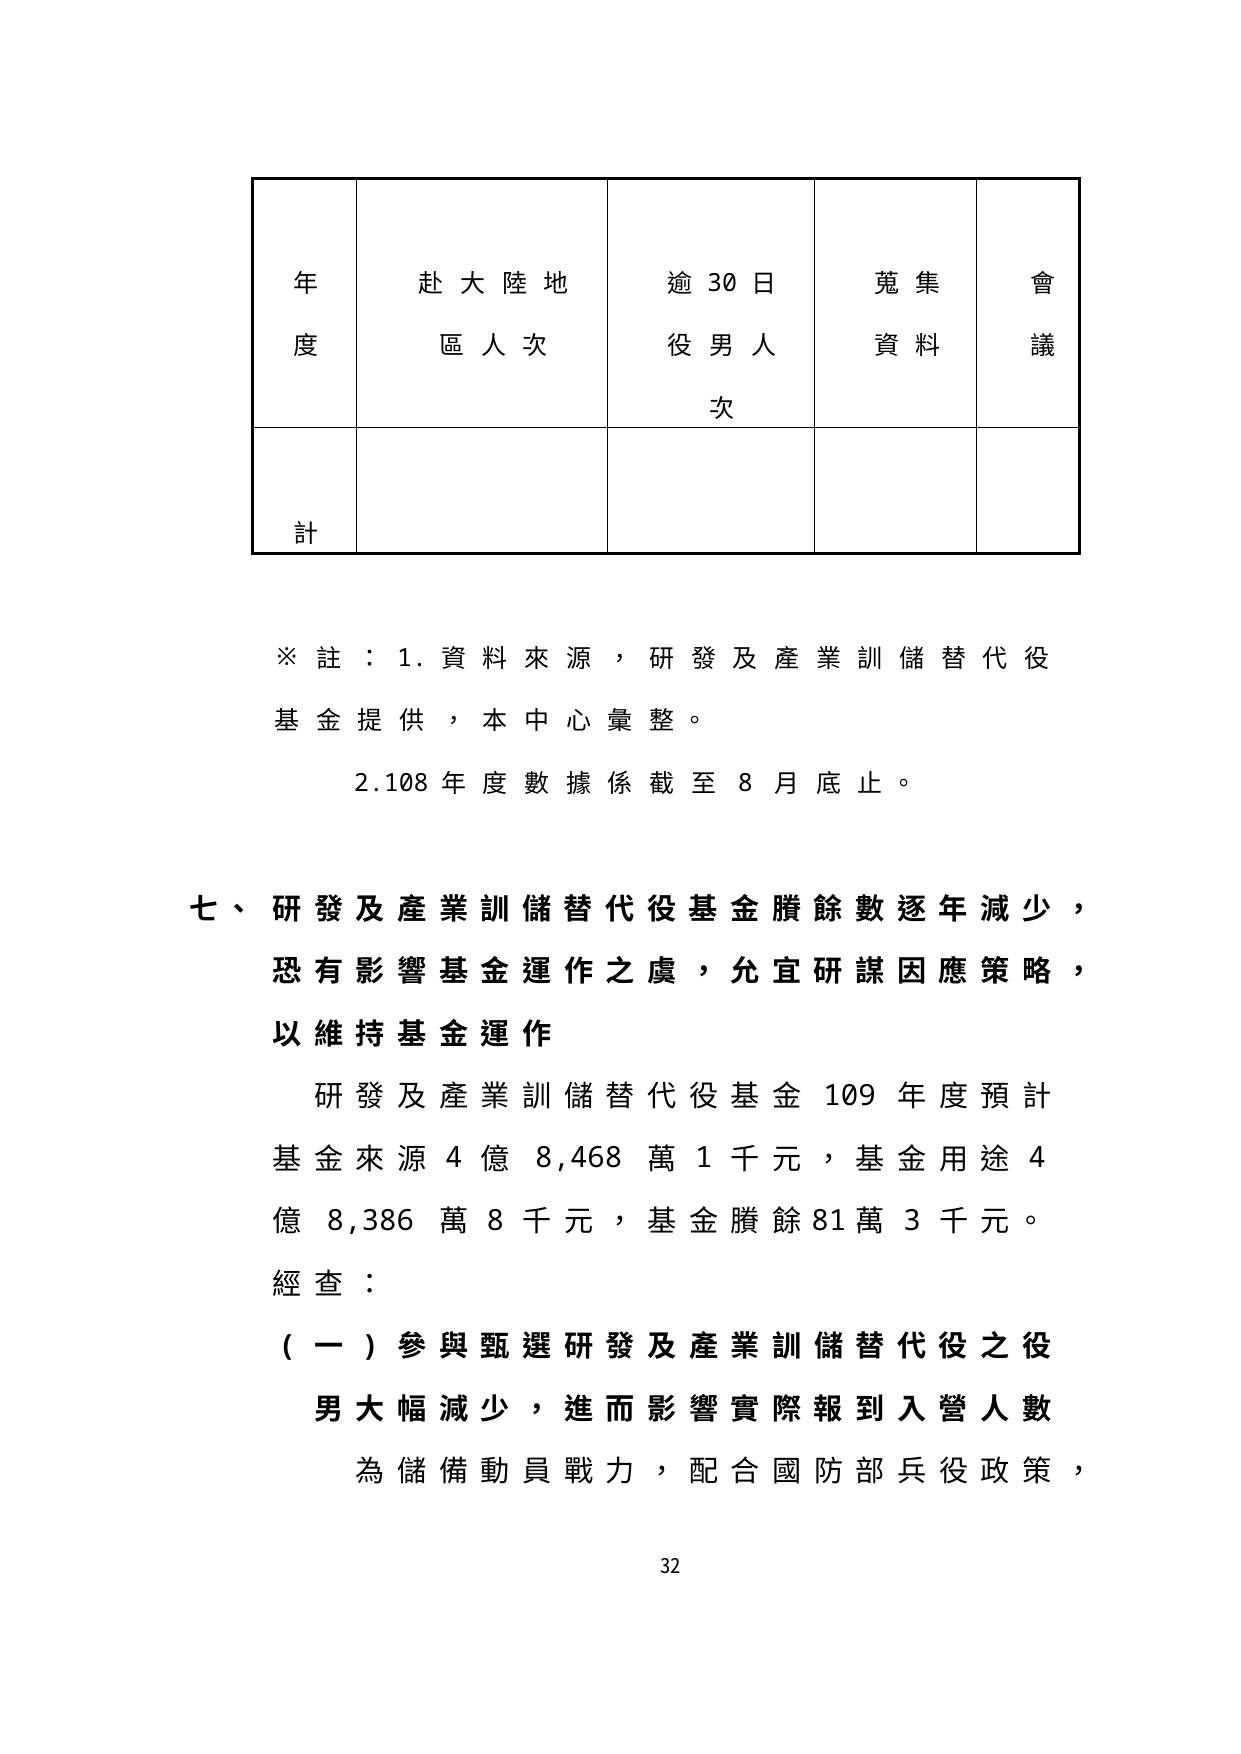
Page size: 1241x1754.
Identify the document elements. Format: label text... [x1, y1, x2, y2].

table_cell [815, 428, 976, 552]
table_header 赴大陸地區人次 [357, 180, 607, 427]
table_cell 計 [254, 428, 356, 552]
text 2.108年度數據係截至8月底止。 [230, 740, 1058, 802]
table_header 會議 [977, 180, 1078, 427]
table_cell [977, 428, 1078, 552]
text (一)參與甄選研發及產業訓儲替代役之役男大幅減少，進而影響實際報到入營人數 [242, 1302, 1058, 1427]
text 為儲備動員戰力，配合國防部兵役政策，107年起83年次以後出生之役男回歸接受4個月軍事訓練，申請服研發及產業訓儲替代役對象僅限82年次以前出生役男，囿於可徵人數逐年遞減下，參與甄選研發及產業訓儲替代役之役男大幅減少，進而影響實際報到入營人數。106年度研發及產業訓儲替代役實施員額以5千人為原則，核定預備錄取人數4,989人，實際報到入營人數4,576人；107年度研發替代役實施員額4千人，核定預備錄取人數2,608人，實際報到入營人數2,396人；108年度研發替代役實施員額約2千人，預計6梯次入營接受替代役基礎訓練及專業訓練；109年度研發替代役實施員額約1千人，預計6梯次入營接受替代役基礎訓練及專業訓練(詳附表1)。 [271, 1427, 1058, 1490]
table_header 蒐集資料 [815, 180, 976, 427]
table_header 逾30日役男人次 [608, 180, 814, 427]
text 七、研發及產業訓儲替代役基金賸餘數逐年減少，恐有影響基金運作之虞，允宜研謀因應策略，以維持基金運作 [183, 865, 1058, 1052]
table_cell [608, 428, 814, 552]
table_header 年 度 [254, 180, 356, 427]
table_cell [357, 428, 607, 552]
text 研發及產業訓儲替代役基金109年度預計基金來源4億8,468萬1千元，基金用途4億8,386萬8千元，基金賸餘81萬3千元。經查： [242, 1052, 1058, 1302]
text ※註：1.資料來源，研發及產業訓儲替代役基金提供，本中心彙整。 [230, 615, 1058, 740]
